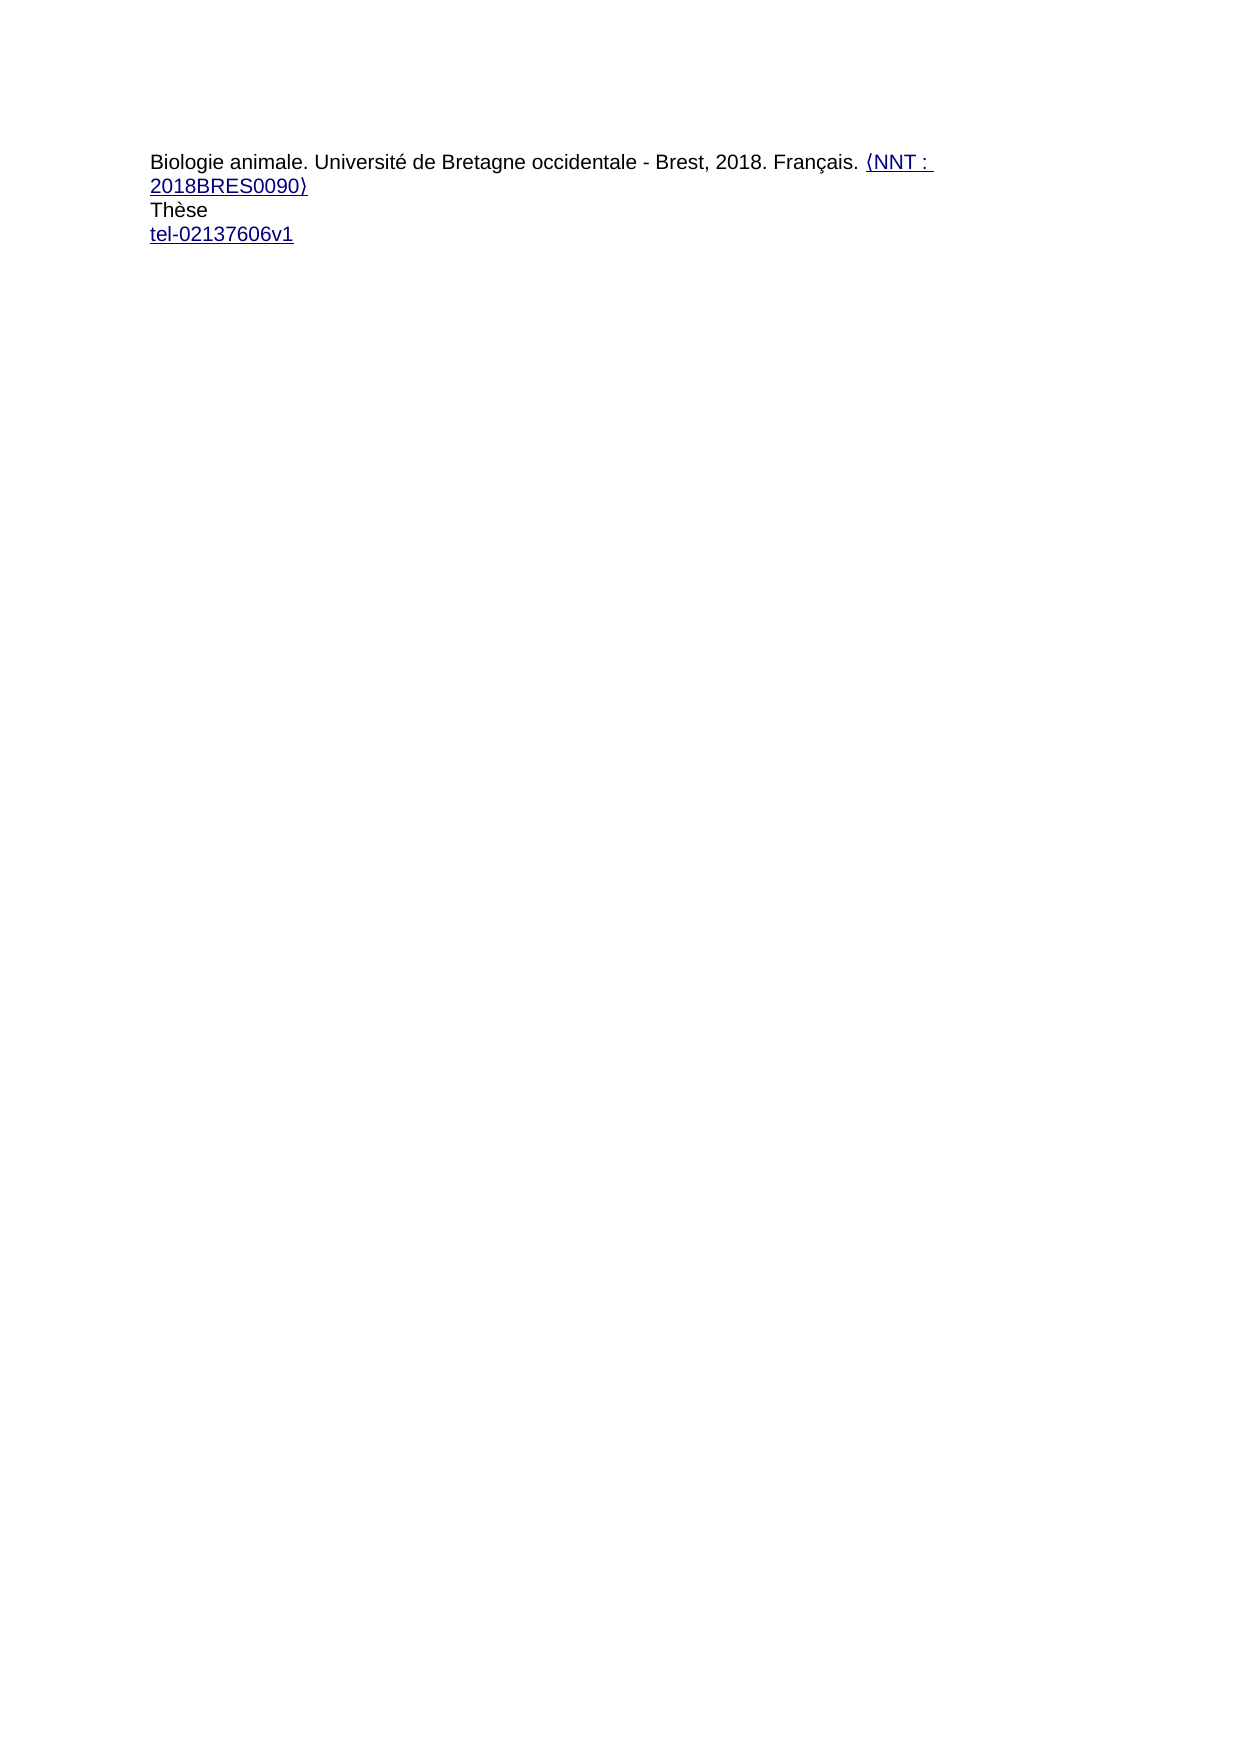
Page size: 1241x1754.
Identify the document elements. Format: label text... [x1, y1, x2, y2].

table_header Biologie animale. Université de Bretagne occidentale - Brest, 2018. Français. ⟨NNT : 2018BRES0090⟩ Thèse tel-02137606v1 [150, 150, 1090, 246]
